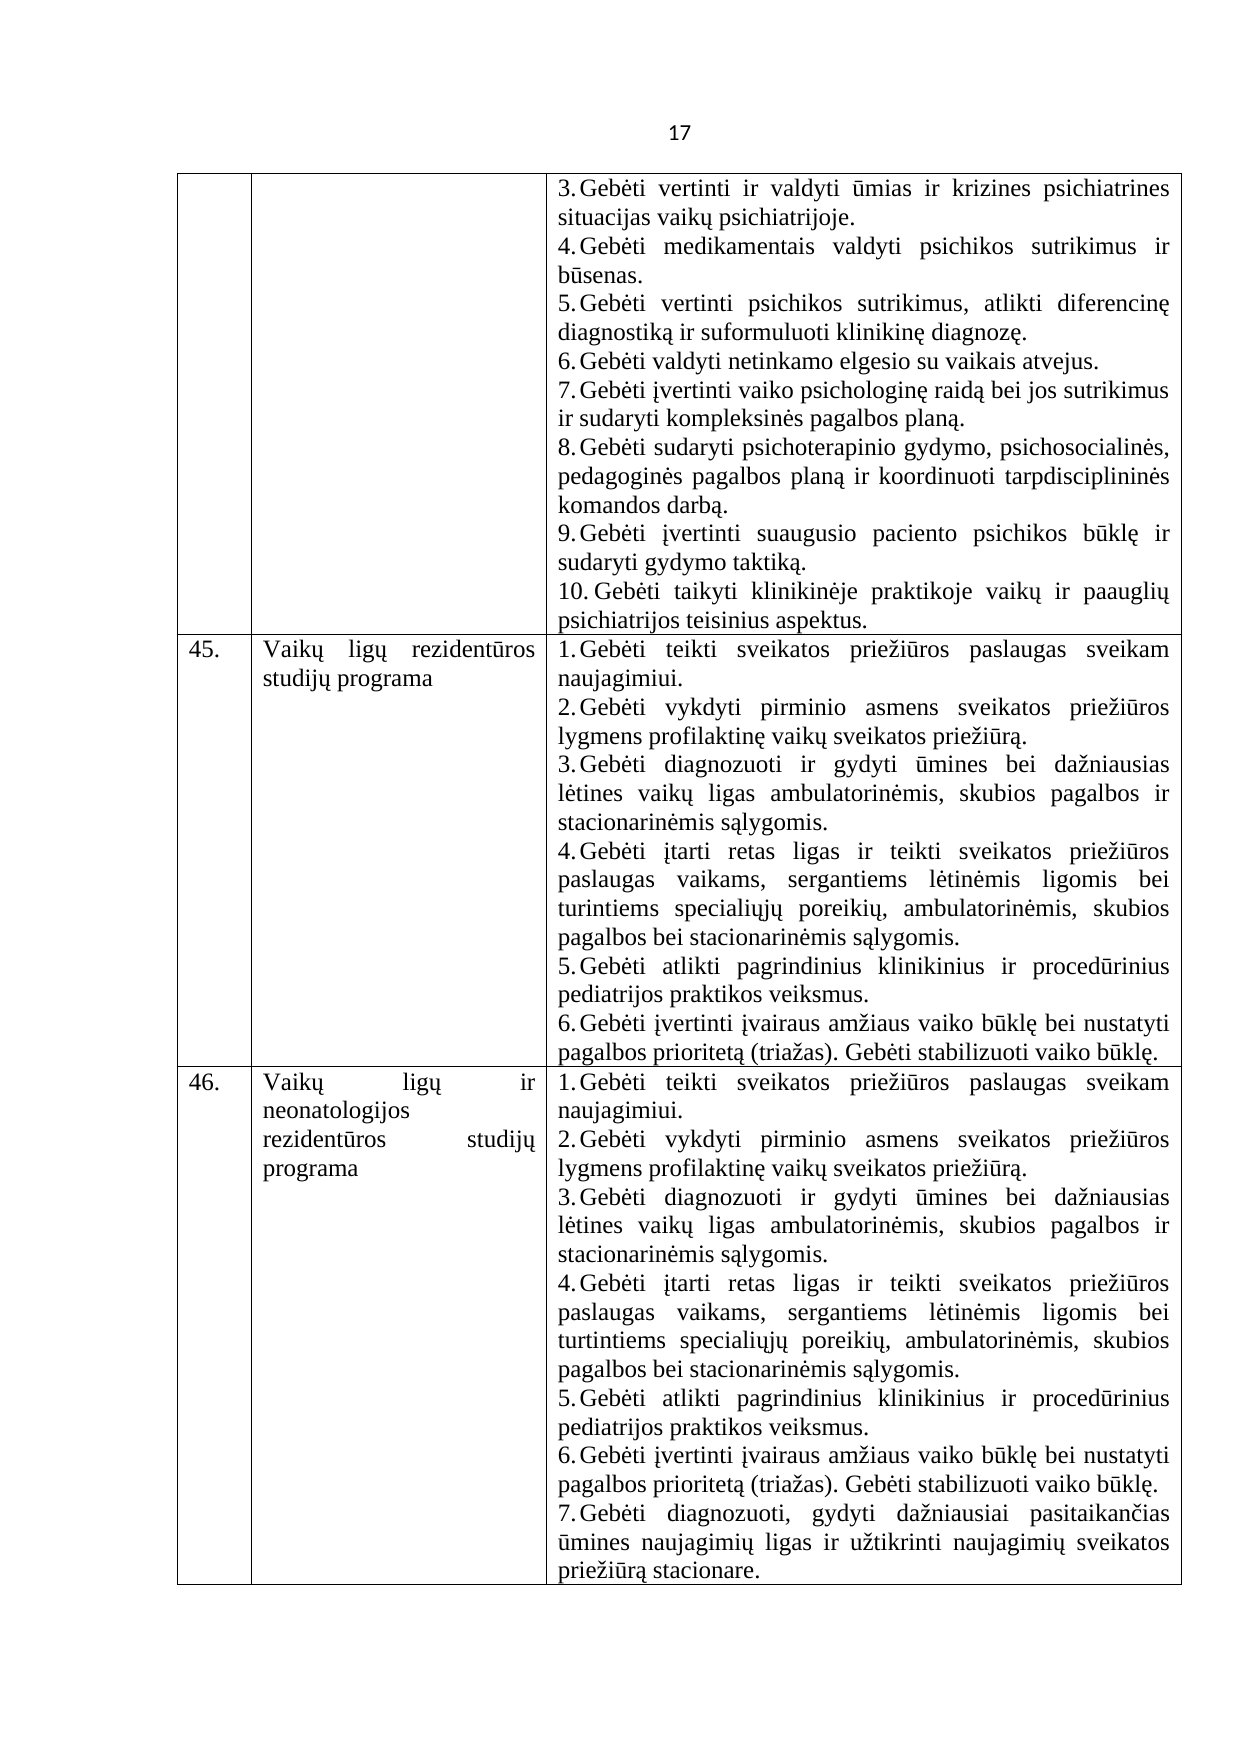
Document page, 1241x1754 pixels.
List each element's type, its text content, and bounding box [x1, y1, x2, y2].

table_cell 1. Gebėti teikti sveikatos priežiūros paslaugas sveikam naujagimiui. 2. Gebėti vykdyti pirminio asmens sveikatos priežiūros lygmens profilaktinę vaikų sveikatos priežiūrą. 3. Gebėti diagnozuoti ir gydyti ūmines bei dažniausias lėtines vaikų ligas ambulatorinėmis, skubios pagalbos ir stacionarinėmis sąlygomis. 4. Gebėti įtarti retas ligas ir teikti sveikatos priežiūros paslaugas vaikams, sergantiems lėtinėmis ligomis bei turtintiems specialiųjų poreikių, ambulatorinėmis, skubios pagalbos bei stacionarinėmis sąlygomis. 5. Gebėti atlikti pagrindinius klinikinius ir procedūrinius pediatrijos praktikos veiksmus. 6. Gebėti įvertinti įvairaus amžiaus vaiko būklę bei nustatyti pagalbos prioritetą (triažas). Gebėti stabilizuoti vaiko būklę. 7. Gebėti diagnozuoti, gydyti dažniausiai pasitaikančias ūmines naujagimių ligas ir užtikrinti naujagimių sveikatos priežiūrą stacionare. [547, 1067, 1181, 1584]
table_cell 45. [178, 635, 251, 1066]
table_cell [252, 174, 546, 633]
table_cell [178, 174, 251, 633]
table_cell Vaikų ligų ir neonatologijos rezidentūros studijų programa [252, 1067, 546, 1584]
table_cell Vaikų ligų rezidentūros studijų programa [252, 635, 546, 1066]
table_cell 46. [178, 1067, 251, 1584]
table_cell 1. Gebėti teikti sveikatos priežiūros paslaugas sveikam naujagimiui. 2. Gebėti vykdyti pirminio asmens sveikatos priežiūros lygmens profilaktinę vaikų sveikatos priežiūrą. 3. Gebėti diagnozuoti ir gydyti ūmines bei dažniausias lėtines vaikų ligas ambulatorinėmis, skubios pagalbos ir stacionarinėmis sąlygomis. 4. Gebėti įtarti retas ligas ir teikti sveikatos priežiūros paslaugas vaikams, sergantiems lėtinėmis ligomis bei turintiems specialiųjų poreikių, ambulatorinėmis, skubios pagalbos bei stacionarinėmis sąlygomis. 5. Gebėti atlikti pagrindinius klinikinius ir procedūrinius pediatrijos praktikos veiksmus. 6. Gebėti įvertinti įvairaus amžiaus vaiko būklę bei nustatyti pagalbos prioritetą (triažas). Gebėti stabilizuoti vaiko būklę. [547, 635, 1181, 1066]
table_cell 3. Gebėti vertinti ir valdyti ūmias ir krizines psichiatrines situacijas vaikų psichiatrijoje. 4. Gebėti medikamentais valdyti psichikos sutrikimus ir būsenas. 5. Gebėti vertinti psichikos sutrikimus, atlikti diferencinę diagnostiką ir suformuluoti klinikinę diagnozę. 6. Gebėti valdyti netinkamo elgesio su vaikais atvejus. 7. Gebėti įvertinti vaiko psichologinę raidą bei jos sutrikimus ir sudaryti kompleksinės pagalbos planą. 8. Gebėti sudaryti psichoterapinio gydymo, psichosocialinės, pedagoginės pagalbos planą ir koordinuoti tarpdisciplininės komandos darbą. 9. Gebėti įvertinti suaugusio paciento psichikos būklę ir sudaryti gydymo taktiką. 10. Gebėti taikyti klinikinėje praktikoje vaikų ir paauglių psichiatrijos teisinius aspektus. [547, 174, 1181, 633]
